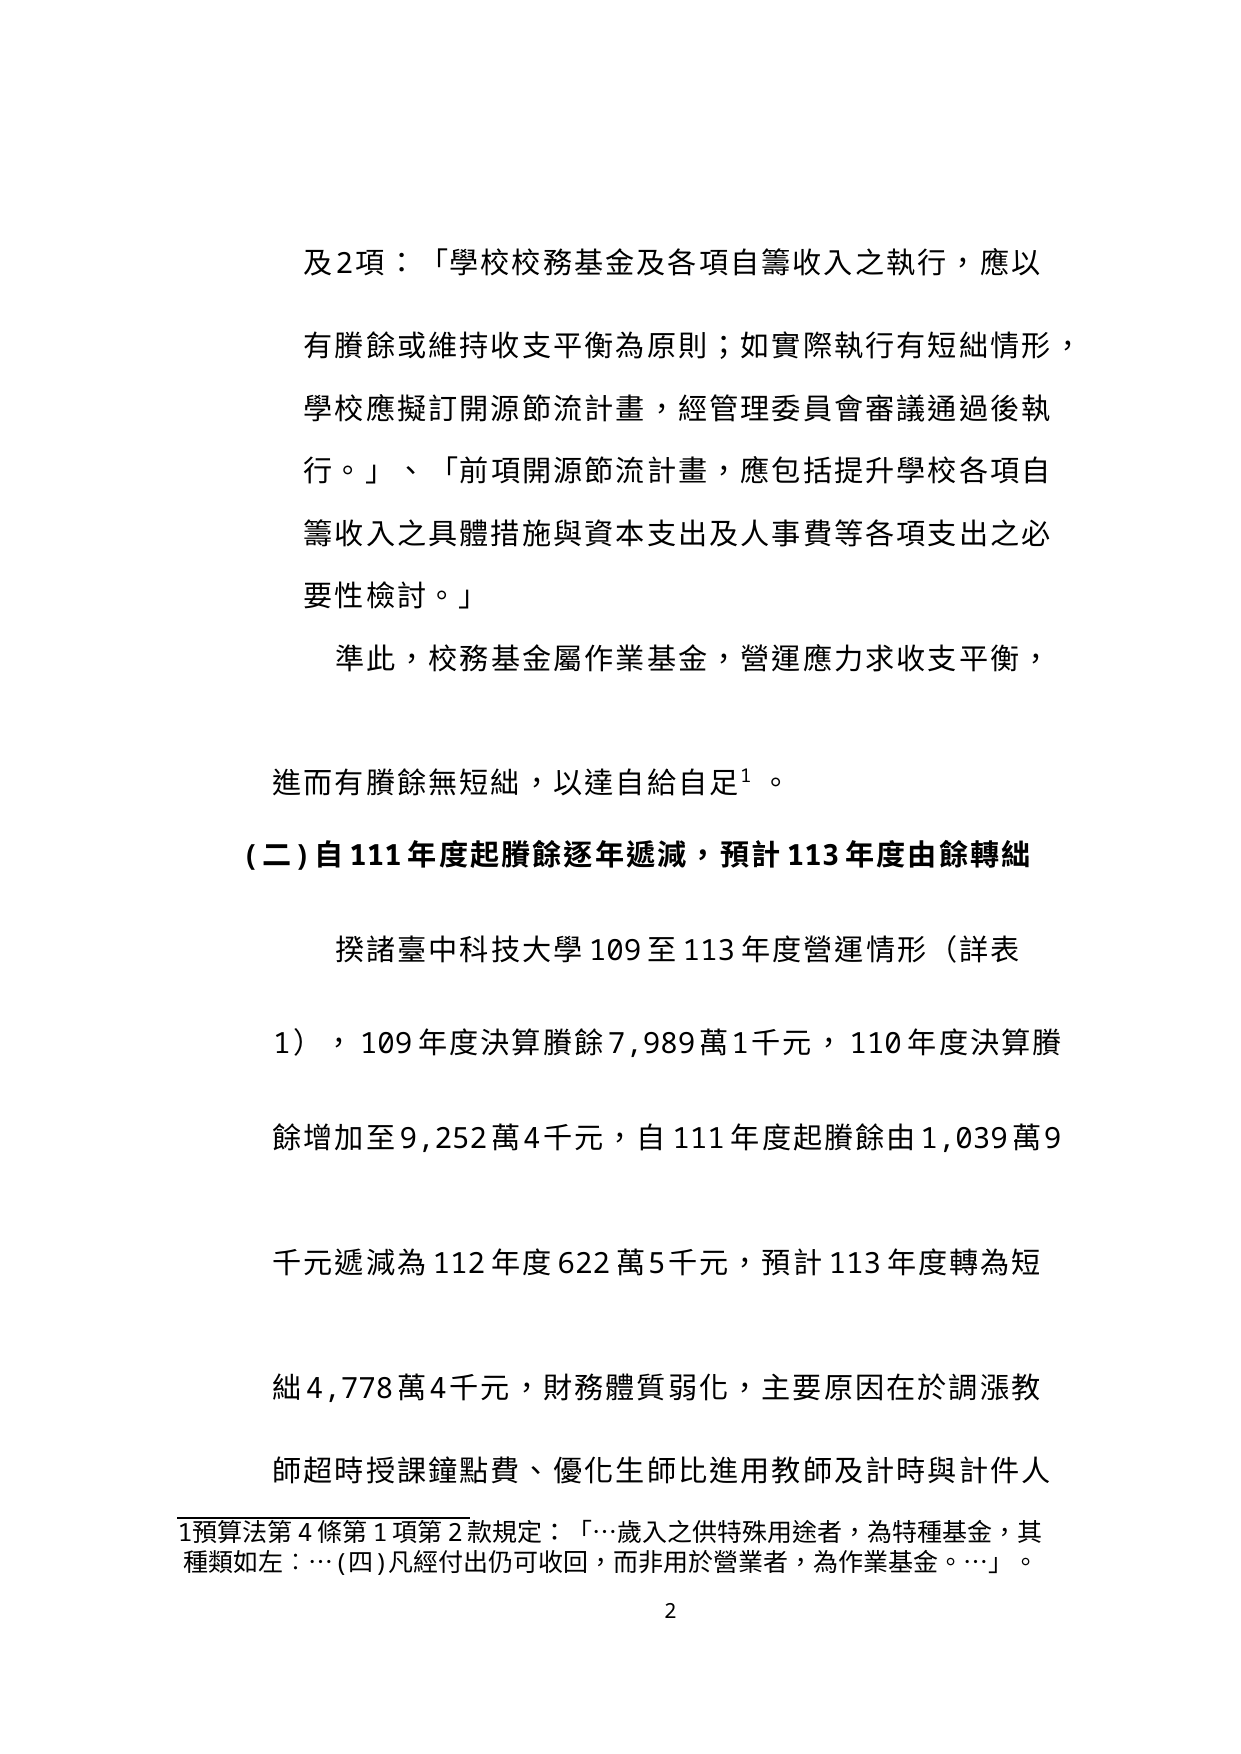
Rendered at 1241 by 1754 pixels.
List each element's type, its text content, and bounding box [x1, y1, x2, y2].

text 揆諸臺中科技大學109至113年度營運情形（詳表1），109年度決算賸餘7,989萬1千元，110年度決算賸餘增加至9,252萬4千元，自111年度起賸餘由1,039萬9千元遞減為112年度622萬5千元，預計113年度轉為短絀4,778萬4千元，財務體質弱化，主要原因在於調漲教師超時授課鐘點費、優化生師比進用教師及計時與計件人員酬金增加所致。 [266, 865, 1063, 1490]
text 預算法第4條第1項第2款規定：「…歲入之供特殊用途者，為特種基金，其種類如左︰…(四)凡經付出仍可收回，而非用於營業者，為作業基金。…」。 [177, 1518, 1063, 1577]
text (二)自111年度起賸餘逐年遞減，預計113年度由餘轉絀 [236, 802, 1063, 865]
text 準此，校務基金屬作業基金，營運應力求收支平衡，進而有賸餘無短絀，以達自給自足。 [266, 615, 1063, 802]
text 2.復依國立大學校院校務基金管理及監督辦法第23條第1及2項：「學校校務基金及各項自籌收入之執行，應以有賸餘或維持收支平衡為原則；如實際執行有短絀情形，學校應擬訂開源節流計畫，經管理委員會審議通過後執行。」、「前項開源節流計畫，應包括提升學校各項自籌收入之具體措施與資本支出及人事費等各項支出之必要性檢討。」 [266, 177, 1063, 615]
